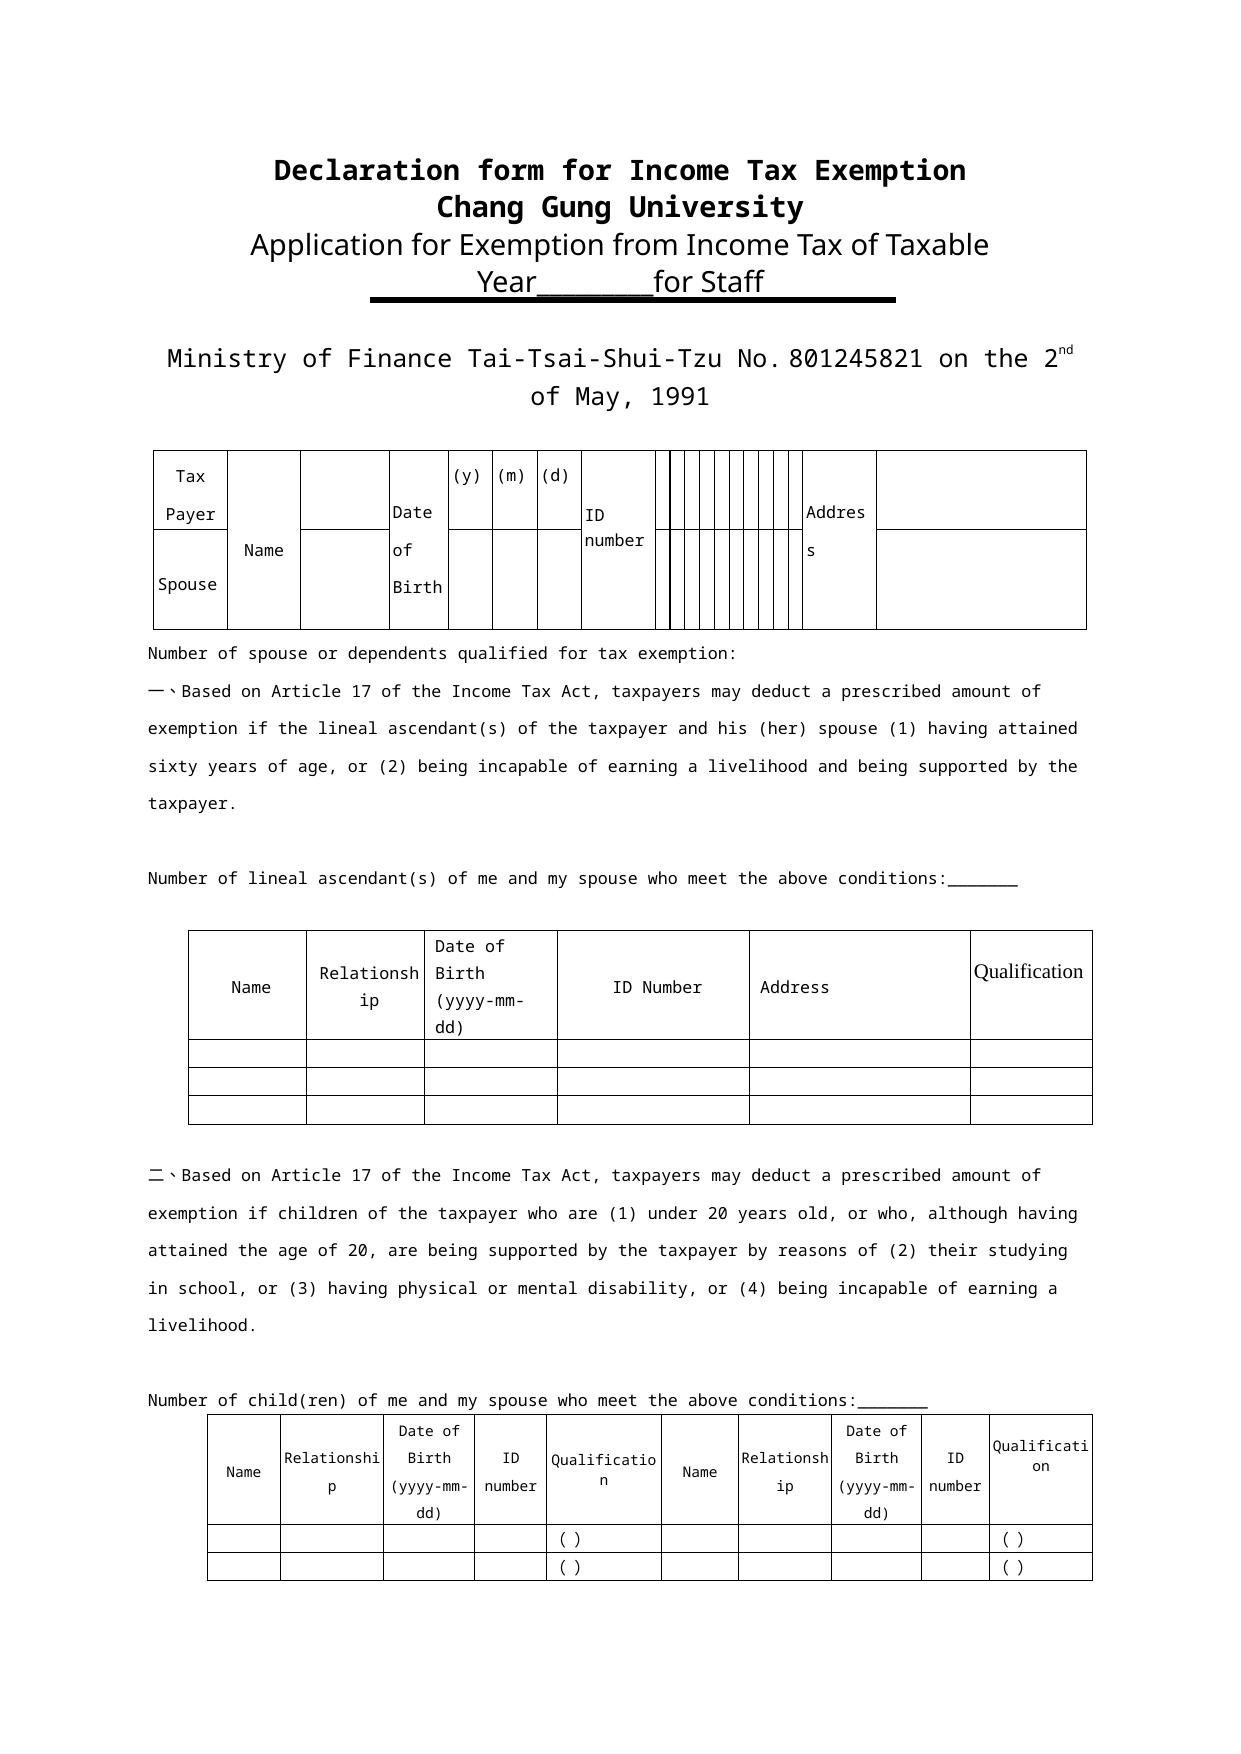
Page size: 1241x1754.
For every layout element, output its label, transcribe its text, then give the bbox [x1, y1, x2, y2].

text Number of lineal ascendant(s) of me and my spouse who meet the above conditions:_______ [148, 855, 1092, 892]
table_cell [759, 530, 773, 629]
table_cell [715, 530, 729, 629]
table_header Address [803, 451, 876, 629]
table_cell [922, 1553, 989, 1580]
table_cell [832, 1525, 921, 1552]
table_header (m) [493, 451, 537, 529]
table_header [774, 451, 788, 529]
table_cell （ ） [547, 1553, 661, 1580]
table_header [759, 451, 773, 529]
table_cell [475, 1553, 546, 1580]
text Declaration form for Income Tax Exemption Chang Gung University [148, 150, 1092, 225]
table_header [700, 451, 714, 529]
table_header Name [189, 931, 306, 1039]
table_header ID number [922, 1415, 989, 1523]
table_cell [750, 1096, 970, 1123]
table_cell [832, 1553, 921, 1580]
table_cell [208, 1525, 280, 1552]
table_cell [671, 530, 684, 629]
table_cell （ ） [990, 1553, 1092, 1580]
table_header [715, 451, 729, 529]
table_cell [449, 530, 492, 629]
table_cell [700, 530, 714, 629]
table_header (y) [449, 451, 492, 529]
table_cell [425, 1068, 557, 1095]
table_cell [307, 1068, 424, 1095]
table_header [789, 451, 802, 529]
table_cell [662, 1525, 738, 1552]
table_cell （ ） [990, 1525, 1092, 1552]
table_cell [307, 1096, 424, 1123]
table_cell [739, 1525, 831, 1552]
table_cell [424, 1125, 557, 1152]
table_header Date of Birth [390, 451, 448, 629]
table_header Qualification [971, 931, 1092, 1039]
table_header ID number [582, 451, 655, 629]
table_header [744, 451, 758, 529]
table_cell [662, 1553, 738, 1580]
table_cell Spouse [154, 530, 227, 629]
table_header [730, 451, 743, 529]
table_cell [877, 530, 1086, 629]
table_header Date of Birth (yyyy-mm-dd) [832, 1415, 921, 1523]
table_cell [281, 1553, 383, 1580]
table_cell [750, 1068, 970, 1095]
table_header [671, 451, 684, 529]
table_header Relationship [739, 1415, 831, 1523]
table_cell [189, 1068, 306, 1095]
table_cell [306, 1125, 424, 1152]
table_header [877, 451, 1086, 529]
table_header Address [750, 931, 970, 1039]
table_cell [685, 530, 699, 629]
table_cell [971, 1068, 1092, 1095]
table_cell [971, 1040, 1092, 1067]
table_header (d) [538, 451, 581, 529]
table_cell [384, 1525, 474, 1552]
table_cell [774, 530, 788, 629]
table_cell [281, 1525, 383, 1552]
table_cell [538, 530, 581, 629]
table_header Date of Birth (yyyy-mm-dd) [384, 1415, 474, 1523]
table_header [656, 451, 669, 529]
table_header Name [208, 1415, 280, 1523]
table_cell [922, 1525, 989, 1552]
table_header Relationship [307, 931, 424, 1039]
table_cell [656, 530, 669, 629]
table_cell [301, 530, 389, 629]
table_cell [425, 1040, 557, 1067]
table_header [301, 451, 389, 529]
table_header Name [228, 451, 300, 629]
table_cell [789, 530, 802, 629]
table_cell [425, 1096, 557, 1123]
table_cell [739, 1553, 831, 1580]
table_cell [189, 1096, 306, 1123]
table_header ID number [475, 1415, 546, 1523]
table_header Relationship [281, 1415, 383, 1523]
table_cell [558, 1068, 749, 1095]
table_header Qualification [547, 1415, 661, 1523]
table_cell [208, 1553, 280, 1580]
table_cell [493, 530, 537, 629]
text 一、Based on Article 17 of the Income Tax Act, taxpayers may deduct a prescribed amount of exemption if the lineal ascendant(s) of the taxpayer and his (her) spouse (1) having attained sixty years of age, or (2) being incapable of earning a livelihood and being supported by the taxpayer. [148, 667, 1092, 817]
text 二、Based on Article 17 of the Income Tax Act, taxpayers may deduct a prescribed amount of exemption if children of the taxpayer who are (1) under 20 years old, or who, although having attained the age of 20, are being supported by the taxpayer by reasons of (2) their studying in school, or (3) having physical or mental disability, or (4) being incapable of earning a livelihood. Number of child(ren) of me and my spouse who meet the above conditions:_______ [148, 1152, 1092, 1414]
table_cell [971, 1125, 1092, 1152]
table_cell [749, 1125, 971, 1152]
table_cell [307, 1040, 424, 1067]
text Number of spouse or dependents qualified for tax exemption: [148, 630, 1092, 667]
table_header Date of Birth (yyyy-mm-dd) [425, 931, 557, 1039]
table_cell [730, 530, 743, 629]
table_cell [558, 1096, 749, 1123]
table_header Name [662, 1415, 738, 1523]
text Ministry of Finance Tai-Tsai-Shui-Tzu No. 801245821 on the 2nd of May, 1991 [148, 337, 1092, 412]
table_cell [475, 1525, 546, 1552]
table_header [685, 451, 699, 529]
table_cell [558, 1040, 749, 1067]
text Application for Exemption from Income Tax of Taxable Year_________for Staff [148, 225, 1092, 300]
table_cell [744, 530, 758, 629]
table_cell [557, 1125, 749, 1152]
table_cell [189, 1125, 306, 1152]
table_header Qualification [990, 1415, 1092, 1523]
table_header Tax Payer [154, 451, 227, 529]
table_cell [750, 1040, 970, 1067]
table_cell （ ） [547, 1525, 661, 1552]
table_cell [384, 1553, 474, 1580]
table_cell [971, 1096, 1092, 1123]
table_cell [189, 1040, 306, 1067]
table_header ID Number [558, 931, 749, 1039]
